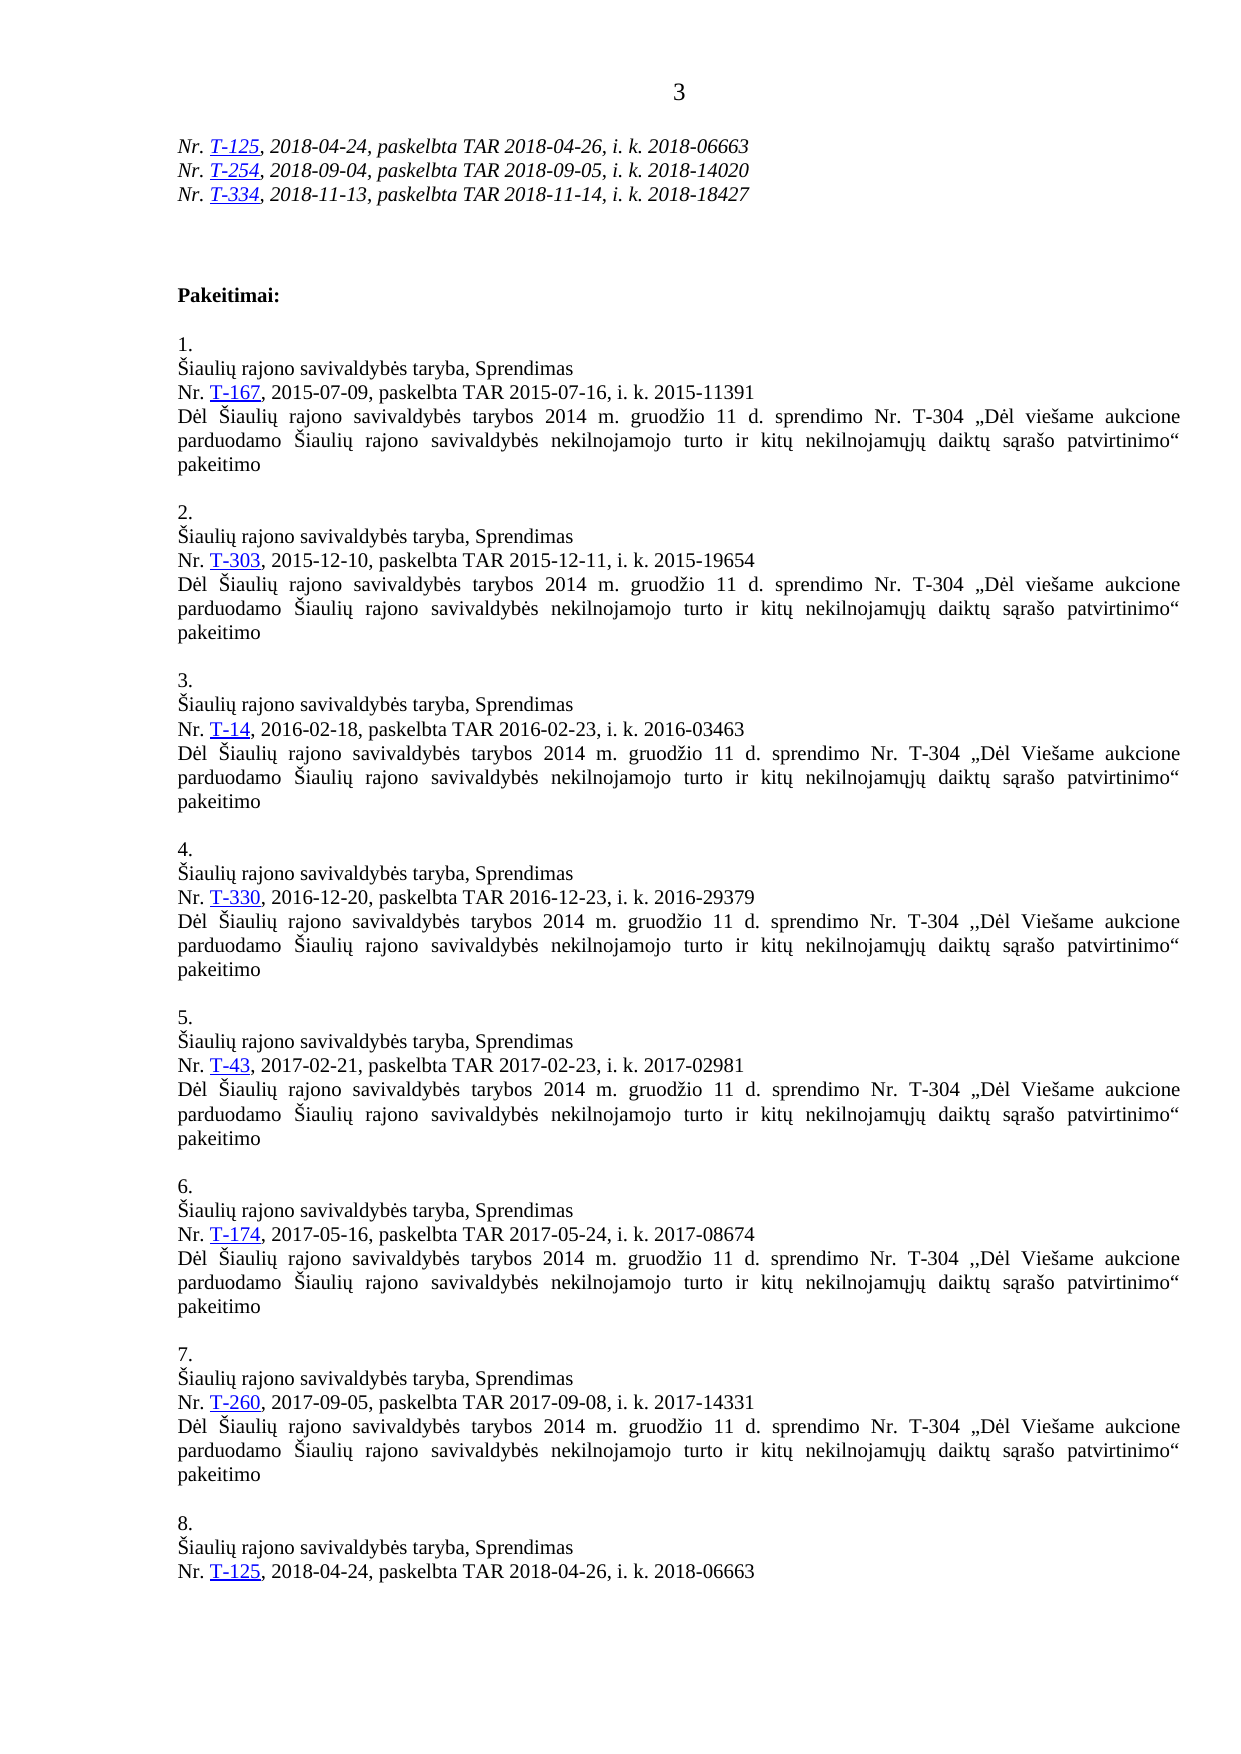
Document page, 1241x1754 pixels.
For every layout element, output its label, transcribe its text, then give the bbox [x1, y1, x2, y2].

text Dėl Šiaulių rajono savivaldybės tarybos 2014 m. gruodžio 11 d. sprendimo Nr. T-304 „Dėl Viešame aukcione parduodamo Šiaulių rajono savivaldybės nekilnojamojo turto ir kitų nekilnojamųjų daiktų sąrašo patvirtinimo“ pakeitimo [177, 1414, 1181, 1486]
text Dėl Šiaulių rajono savivaldybės tarybos 2014 m. gruodžio 11 d. sprendimo Nr. T-304 ,,Dėl Viešame aukcione parduodamo Šiaulių rajono savivaldybės nekilnojamojo turto ir kitų nekilnojamųjų daiktų sąrašo patvirtinimo“ pakeitimo [177, 1246, 1181, 1318]
text Nr. T-14, 2016-02-18, paskelbta TAR 2016-02-23, i. k. 2016-03463 [177, 716, 1181, 741]
text Šiaulių rajono savivaldybės taryba, Sprendimas [177, 861, 1181, 885]
text Šiaulių rajono savivaldybės taryba, Sprendimas [177, 1029, 1181, 1053]
text Šiaulių rajono savivaldybės taryba, Sprendimas [177, 1366, 1181, 1390]
text Šiaulių rajono savivaldybės taryba, Sprendimas [177, 524, 1181, 548]
text 5. [177, 1005, 1181, 1029]
text Nr. T-334, 2018-11-13, paskelbta TAR 2018-11-14, i. k. 2018-18427 [177, 182, 1181, 206]
text Šiaulių rajono savivaldybės taryba, Sprendimas [177, 1198, 1181, 1222]
text Nr. T-125, 2018-04-24, paskelbta TAR 2018-04-26, i. k. 2018-06663 [177, 134, 1181, 158]
text Dėl Šiaulių rajono savivaldybės tarybos 2014 m. gruodžio 11 d. sprendimo Nr. T-304 „Dėl Viešame aukcione parduodamo Šiaulių rajono savivaldybės nekilnojamojo turto ir kitų nekilnojamųjų daiktų sąrašo patvirtinimo“ pakeitimo [177, 741, 1181, 813]
text Nr. T-174, 2017-05-16, paskelbta TAR 2017-05-24, i. k. 2017-08674 [177, 1222, 1181, 1246]
text Pakeitimai: [177, 283, 1181, 307]
text Dėl Šiaulių rajono savivaldybės tarybos 2014 m. gruodžio 11 d. sprendimo Nr. T-304 „Dėl Viešame aukcione parduodamo Šiaulių rajono savivaldybės nekilnojamojo turto ir kitų nekilnojamųjų daiktų sąrašo patvirtinimo“ pakeitimo [177, 1077, 1181, 1149]
text Nr. T-125, 2018-04-24, paskelbta TAR 2018-04-26, i. k. 2018-06663 [177, 1559, 1181, 1583]
text Šiaulių rajono savivaldybės taryba, Sprendimas [177, 692, 1181, 716]
text Nr. T-260, 2017-09-05, paskelbta TAR 2017-09-08, i. k. 2017-14331 [177, 1390, 1181, 1414]
text 6. [177, 1174, 1181, 1198]
text 1. [177, 331, 1181, 356]
text 8. [177, 1511, 1181, 1534]
text 2. [177, 500, 1181, 524]
text Nr. T-303, 2015-12-10, paskelbta TAR 2015-12-11, i. k. 2015-19654 [177, 548, 1181, 572]
text Šiaulių rajono savivaldybės taryba, Sprendimas [177, 356, 1181, 379]
text Nr. T-254, 2018-09-04, paskelbta TAR 2018-09-05, i. k. 2018-14020 [177, 158, 1181, 182]
text Dėl Šiaulių rajono savivaldybės tarybos 2014 m. gruodžio 11 d. sprendimo Nr. T-304 „Dėl viešame aukcione parduodamo Šiaulių rajono savivaldybės nekilnojamojo turto ir kitų nekilnojamųjų daiktų sąrašo patvirtinimo“ pakeitimo [177, 572, 1181, 644]
text 7. [177, 1342, 1181, 1366]
text Šiaulių rajono savivaldybės taryba, Sprendimas [177, 1534, 1181, 1559]
text Nr. T-330, 2016-12-20, paskelbta TAR 2016-12-23, i. k. 2016-29379 [177, 885, 1181, 909]
text Nr. T-167, 2015-07-09, paskelbta TAR 2015-07-16, i. k. 2015-11391 [177, 379, 1181, 404]
text 3. [177, 668, 1181, 692]
text Dėl Šiaulių rajono savivaldybės tarybos 2014 m. gruodžio 11 d. sprendimo Nr. T-304 „Dėl viešame aukcione parduodamo Šiaulių rajono savivaldybės nekilnojamojo turto ir kitų nekilnojamųjų daiktų sąrašo patvirtinimo“ pakeitimo [177, 404, 1181, 476]
text Nr. T-43, 2017-02-21, paskelbta TAR 2017-02-23, i. k. 2017-02981 [177, 1053, 1181, 1077]
text Dėl Šiaulių rajono savivaldybės tarybos 2014 m. gruodžio 11 d. sprendimo Nr. T-304 ,,Dėl Viešame aukcione parduodamo Šiaulių rajono savivaldybės nekilnojamojo turto ir kitų nekilnojamųjų daiktų sąrašo patvirtinimo“ pakeitimo [177, 909, 1181, 981]
text 4. [177, 837, 1181, 861]
